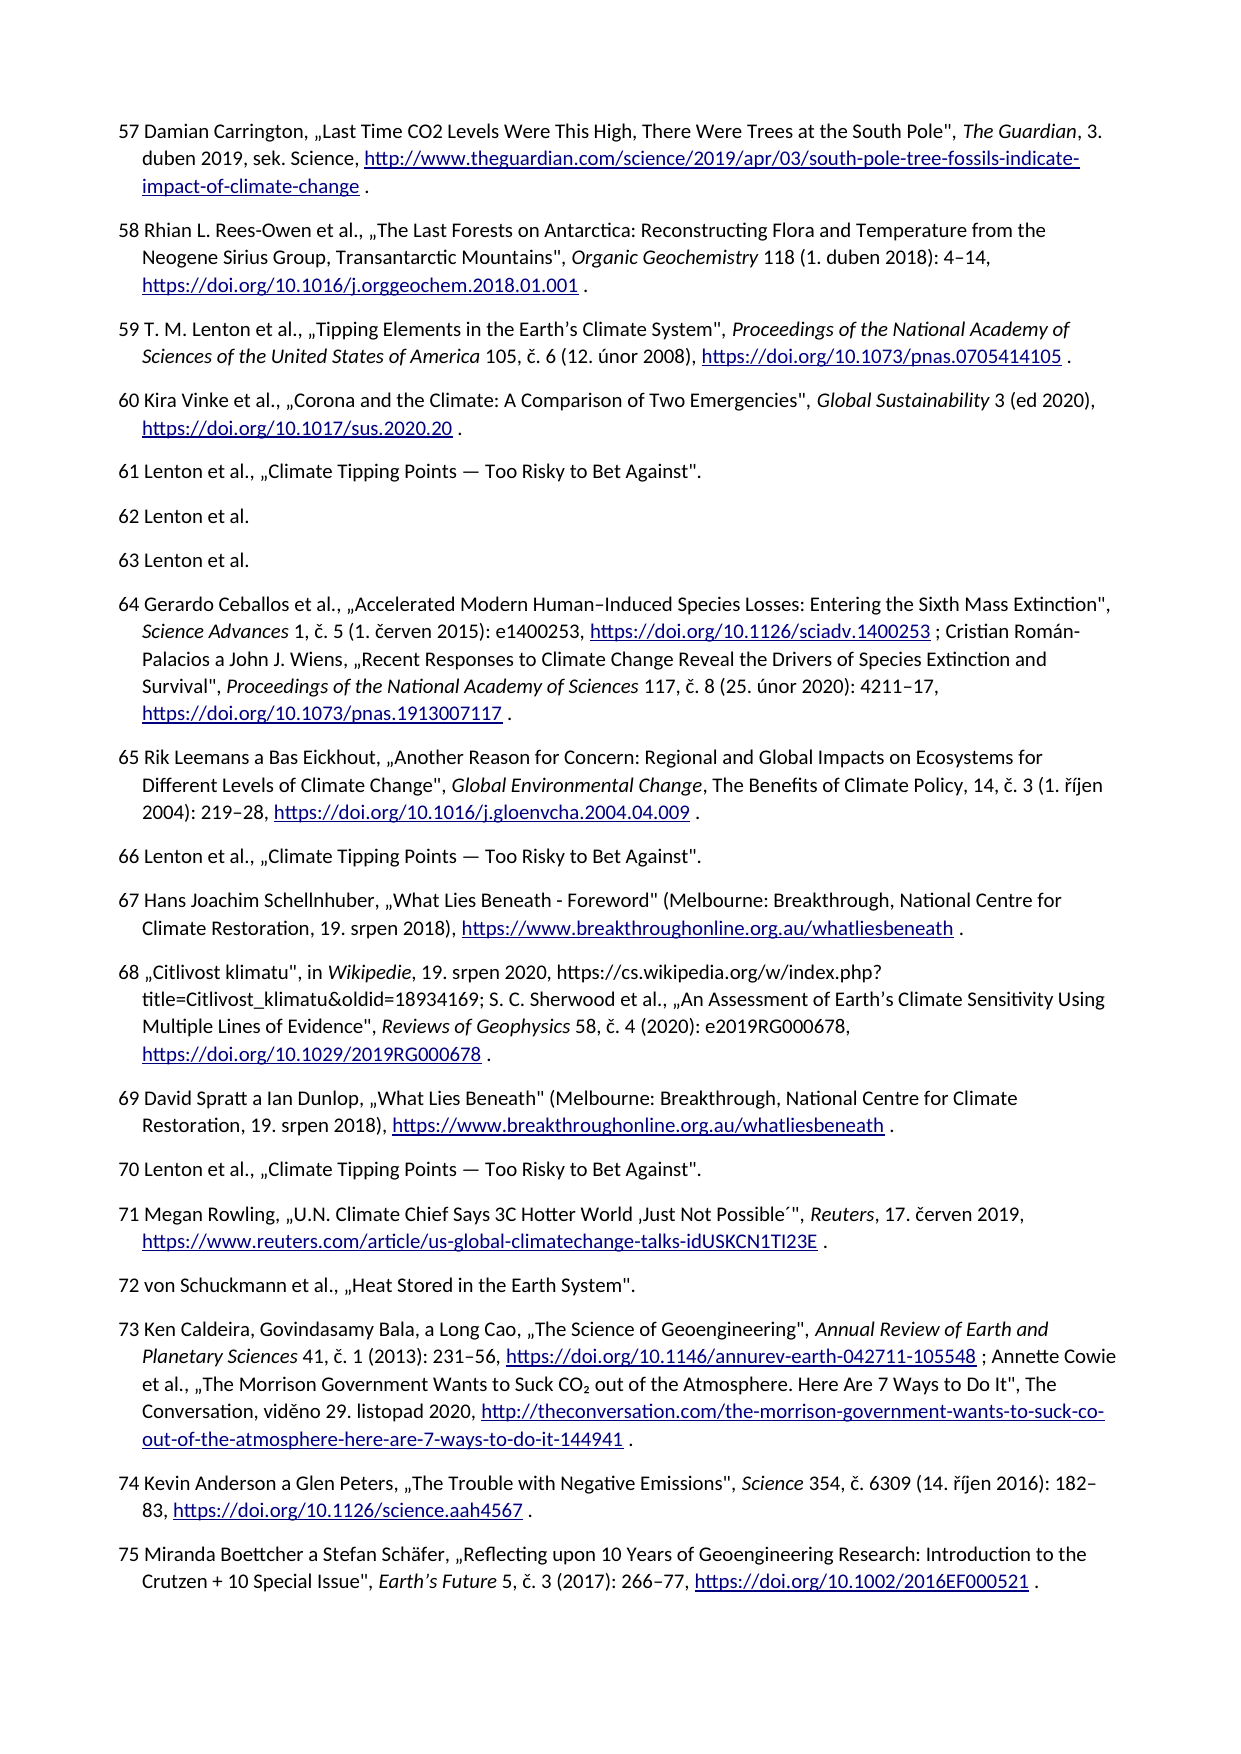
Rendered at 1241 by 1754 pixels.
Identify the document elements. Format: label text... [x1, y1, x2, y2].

list „Citlivost klimatu", in Wikipedie, 19. srpen 2020, https://cs.wikipedia.org/w/index.php?title=Citlivost_klimatu&oldid=18934169; S. C. Sherwood et al., „An Assessment of Earth’s Climate Sensitivity Using Multiple Lines of Evidence", Reviews of Geophysics 58, č. 4 (2020): e2019RG000678, https://doi.org/10.1029/2019RG000678 . [118, 959, 1122, 1067]
list Lenton et al., „Climate Tipping Points — Too Risky to Bet Against". [118, 1157, 1122, 1182]
list Damian Carrington, „Last Time CO2 Levels Were This High, There Were Trees at the South Pole", The Guardian, 3. duben 2019, sek. Science, http://www.theguardian.com/science/2019/apr/03/south-pole-tree-fossils-indicate-impact-of-climate-change . [118, 118, 1122, 198]
list David Spratt a Ian Dunlop, „What Lies Beneath" (Melbourne: Breakthrough, National Centre for Climate Restoration, 19. srpen 2018), https://www.breakthroughonline.org.au/whatliesbeneath . [118, 1085, 1122, 1138]
list Lenton et al. [118, 547, 1122, 572]
list T. M. Lenton et al., „Tipping Elements in the Earth’s Climate System", Proceedings of the National Academy of Sciences of the United States of America 105, č. 6 (12. únor 2008), https://doi.org/10.1073/pnas.0705414105 . [118, 316, 1122, 369]
list Lenton et al. [118, 503, 1122, 528]
list Ken Caldeira, Govindasamy Bala, a Long Cao, „The Science of Geoengineering", Annual Review of Earth and Planetary Sciences 41, č. 1 (2013): 231–56, https://doi.org/10.1146/annurev-earth-042711-105548 ; Annette Cowie et al., „The Morrison Government Wants to Suck CO₂ out of the Atmosphere. Here Are 7 Ways to Do It", The Conversation, viděno 29. listopad 2020, http://theconversation.com/the-morrison-government-wants-to-suck-co-out-of-the-atmosphere-here-are-7-ways-to-do-it-144941 . [118, 1316, 1122, 1451]
list Megan Rowling, „U.N. Climate Chief Says 3C Hotter World ‚Just Not Possible´", Reuters, 17. červen 2019, https://www.reuters.com/article/us-global-climatechange-talks-idUSKCN1TI23E . [118, 1201, 1122, 1253]
list Lenton et al., „Climate Tipping Points — Too Risky to Bet Against". [118, 459, 1122, 484]
list von Schuckmann et al., „Heat Stored in the Earth System". [118, 1272, 1122, 1298]
list Hans Joachim Schellnhuber, „What Lies Beneath - Foreword" (Melbourne: Breakthrough, National Centre for Climate Restoration, 19. srpen 2018), https://www.breakthroughonline.org.au/whatliesbeneath . [118, 887, 1122, 940]
list Rhian L. Rees-Owen et al., „The Last Forests on Antarctica: Reconstructing Flora and Temperature from the Neogene Sirius Group, Transantarctic Mountains", Organic Geochemistry 118 (1. duben 2018): 4–14, https://doi.org/10.1016/j.orggeochem.2018.01.001 . [118, 217, 1122, 297]
list Gerardo Ceballos et al., „Accelerated Modern Human–Induced Species Losses: Entering the Sixth Mass Extinction", Science Advances 1, č. 5 (1. červen 2015): e1400253, https://doi.org/10.1126/sciadv.1400253 ; Cristian Román-Palacios a John J. Wiens, „Recent Responses to Climate Change Reveal the Drivers of Species Extinction and Survival", Proceedings of the National Academy of Sciences 117, č. 8 (25. únor 2020): 4211–17, https://doi.org/10.1073/pnas.1913007117 . [118, 591, 1122, 726]
list Rik Leemans a Bas Eickhout, „Another Reason for Concern: Regional and Global Impacts on Ecosystems for Different Levels of Climate Change", Global Environmental Change, The Benefits of Climate Policy, 14, č. 3 (1. říjen 2004): 219–28, https://doi.org/10.1016/j.gloenvcha.2004.04.009 . [118, 744, 1122, 825]
list Kira Vinke et al., „Corona and the Climate: A Comparison of Two Emergencies", Global Sustainability 3 (ed 2020), https://doi.org/10.1017/sus.2020.20 . [118, 387, 1122, 440]
list Kevin Anderson a Glen Peters, „The Trouble with Negative Emissions", Science 354, č. 6309 (14. říjen 2016): 182–83, https://doi.org/10.1126/science.aah4567 . [118, 1470, 1122, 1523]
list Lenton et al., „Climate Tipping Points — Too Risky to Bet Against". [118, 843, 1122, 869]
list Miranda Boettcher a Stefan Schäfer, „Reflecting upon 10 Years of Geoengineering Research: Introduction to the Crutzen + 10 Special Issue", Earth’s Future 5, č. 3 (2017): 266–77, https://doi.org/10.1002/2016EF000521 . [118, 1541, 1122, 1594]
